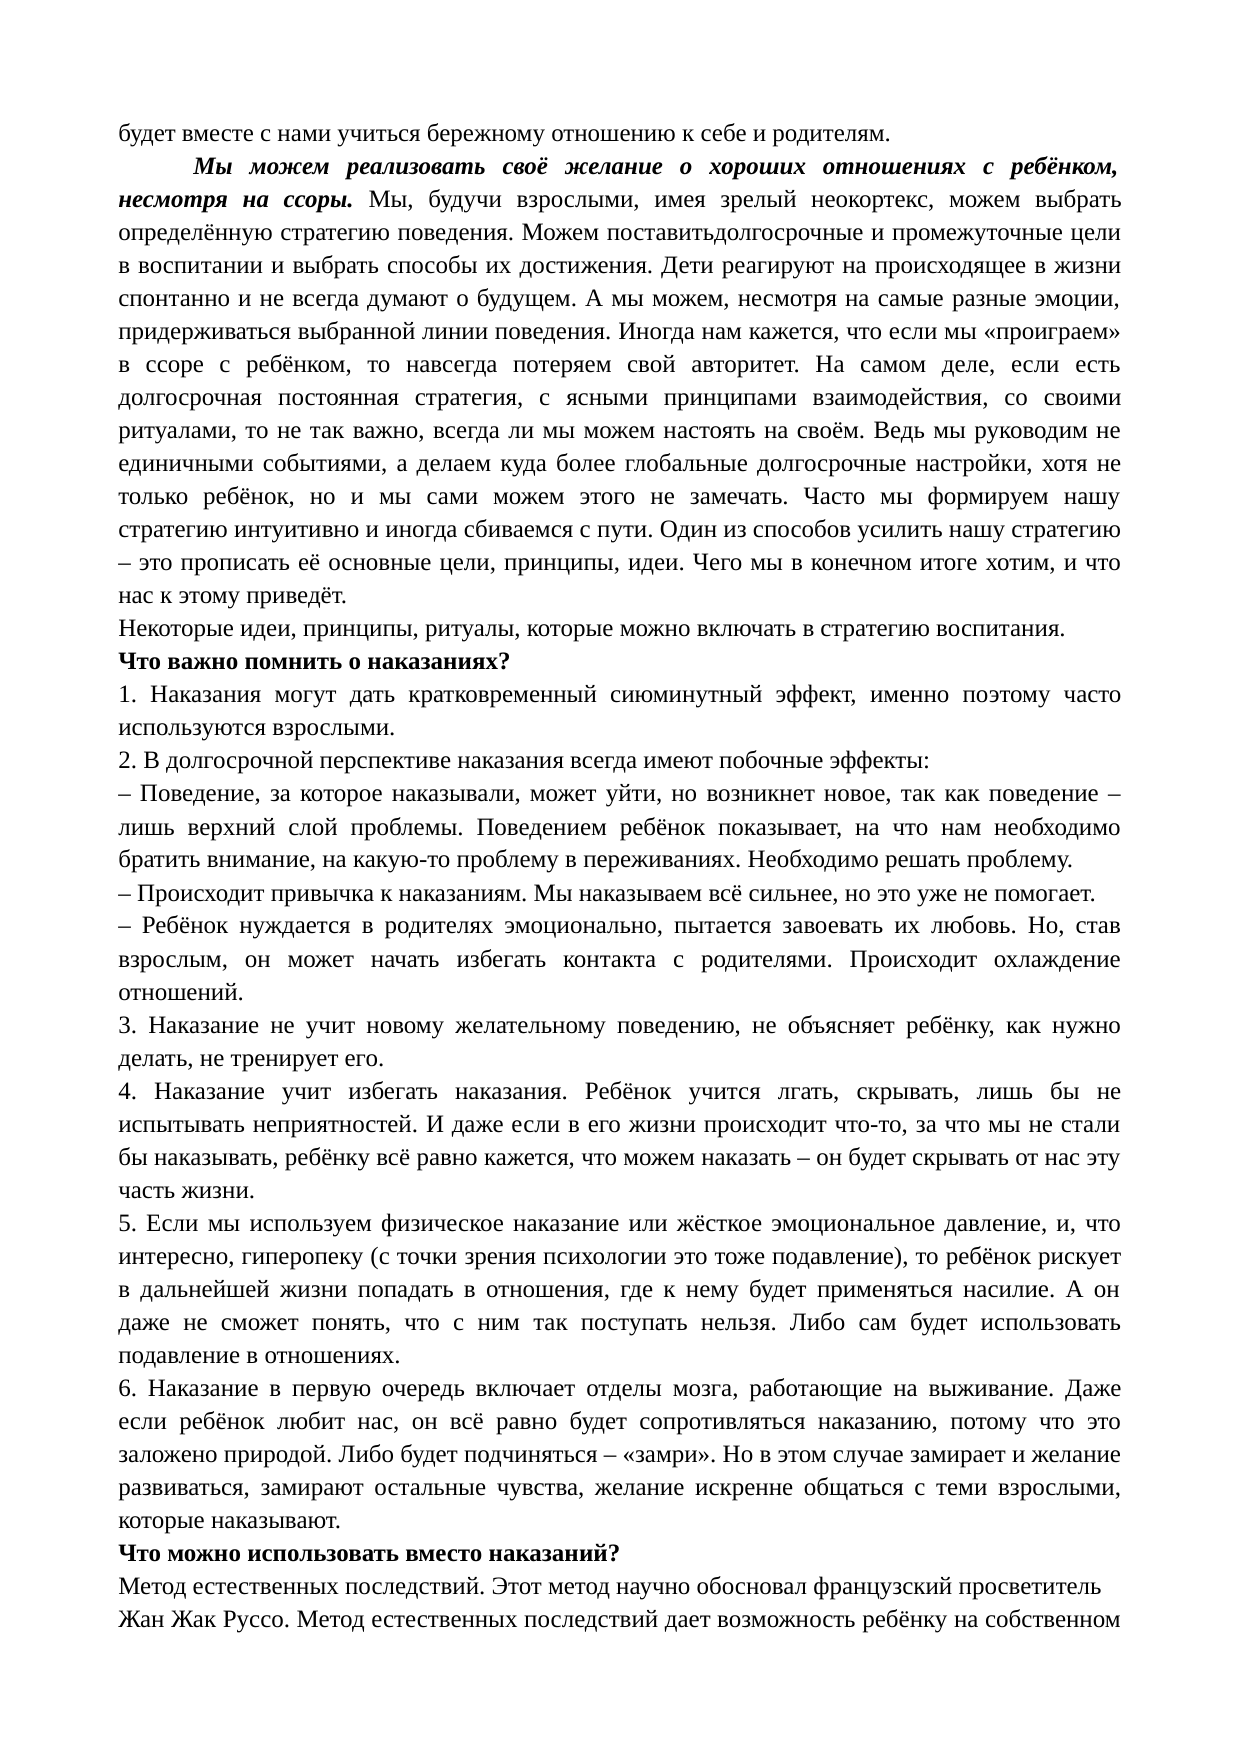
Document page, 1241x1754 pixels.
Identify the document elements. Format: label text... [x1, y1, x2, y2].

text Мы можем реализовать своё желание о хороших отношениях с ребёнком, несмотря на ссоры. Мы, будучи взрослыми, имея зрелый неокортекс, можем выбрать определённую стратегию поведения. Можем поставитьдолгосрочные и промежуточные цели в воспитании и выбрать способы их достижения. Дети реагируют на происходящее в жизни спонтанно и не всегда думают о будущем. А мы можем, несмотря на самые разные эмоции, придерживаться выбранной линии поведения. Иногда нам кажется, что если мы «проиграем» в ссоре с ребёнком, то навсегда потеряем свой авторитет. На самом деле, если есть долгосрочная постоянная стратегия, с ясными принципами взаимодействия, со своими ритуалами, то не так важно, всегда ли мы можем настоять на своём. Ведь мы руководим не единичными событиями, а делаем куда более глобальные долгосрочные настройки, хотя не только ребёнок, но и мы сами можем этого не замечать. Часто мы формируем нашу стратегию интуитивно и иногда сбиваемся с пути. Один из способов усилить нашу стратегию – это прописать её основные цели, принципы, идеи. Чего мы в конечном итоге хотим, и что нас к этому приведёт. [118, 151, 1122, 609]
text Что можно использовать вместо наказаний? [118, 1538, 1122, 1567]
text Метод естественных последствий. Этот метод научно обосновал французский просветитель [118, 1571, 1122, 1600]
text Что важно помнить о наказаниях? [118, 646, 1122, 675]
text 3. Наказание не учит новому желательному поведению, не объясняет ребёнку, как нужно делать, не тренирует его. [118, 1010, 1122, 1071]
text Жан Жак Руссо. Метод естественных последствий дает возможность ребёнку на собственном [118, 1604, 1122, 1633]
text – Происходит привычка к наказаниям. Мы наказываем всё сильнее, но это уже не помогает. [118, 878, 1122, 906]
text 5. Если мы используем физическое наказание или жёсткое эмоциональное давление, и, что интересно, гиперопеку (с точки зрения психологии это тоже подавление), то ребёнок рискует в дальнейшей жизни попадать в отношения, где к нему будет применяться насилие. А он даже не сможет понять, что с ним так поступать нельзя. Либо сам будет использовать подавление в отношениях. [118, 1208, 1122, 1369]
text будет вместе с нами учиться бережному отношению к себе и родителям. [118, 118, 1122, 147]
text 1. Наказания могут дать кратковременный сиюминутный эффект, именно поэтому часто используются взрослыми. [118, 679, 1122, 741]
text – Ребёнок нуждается в родителях эмоционально, пытается завоевать их любовь. Но, став взрослым, он может начать избегать контакта с родителями. Происходит охлаждение отношений. [118, 911, 1122, 1005]
text 6. Наказание в первую очередь включает отделы мозга, работающие на выживание. Даже если ребёнок любит нас, он всё равно будет сопротивляться наказанию, потому что это заложено природой. Либо будет подчиняться – «замри». Но в этом случае замирает и желание развиваться, замирают остальные чувства, желание искренне общаться с теми взрослыми, которые наказывают. [118, 1373, 1122, 1534]
text – Поведение, за которое наказывали, может уйти, но возникнет новое, так как поведение – лишь верхний слой проблемы. Поведением ребёнок показывает, на что нам необходимо братить внимание, на какую-то проблему в переживаниях. Необходимо решать проблему. [118, 778, 1122, 873]
text Некоторые идеи, принципы, ритуалы, которые можно включать в стратегию воспитания. [118, 613, 1122, 642]
text 4. Наказание учит избегать наказания. Ребёнок учится лгать, скрывать, лишь бы не испытывать неприятностей. И даже если в его жизни происходит что-то, за что мы не стали бы наказывать, ребёнку всё равно кажется, что можем наказать – он будет скрывать от нас эту часть жизни. [118, 1076, 1122, 1203]
text 2. В долгосрочной перспективе наказания всегда имеют побочные эффекты: [118, 746, 1122, 774]
